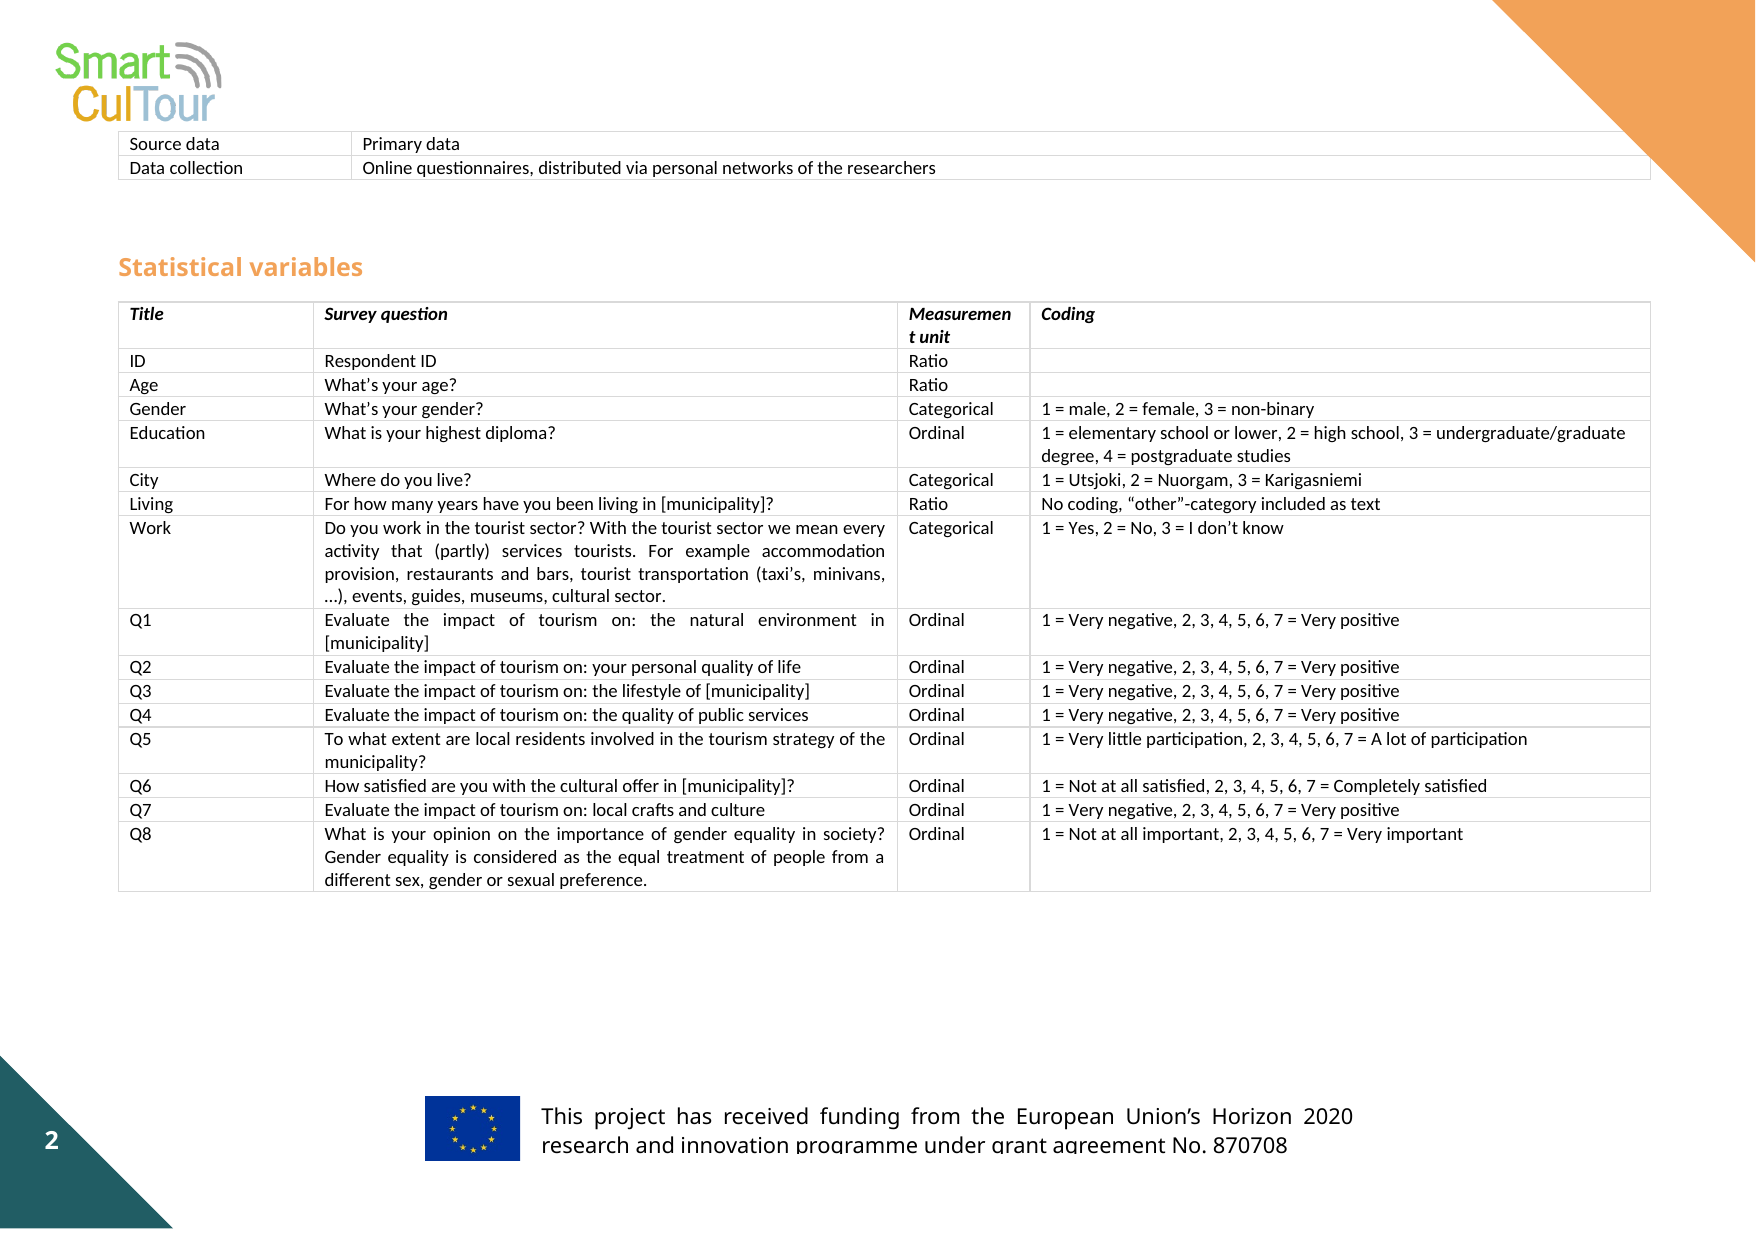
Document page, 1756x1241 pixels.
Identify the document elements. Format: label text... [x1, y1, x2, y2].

table_cell 1 = elementary school or lower, 2 = high school, 3 = undergraduate/graduate degree, 4 = postgraduate studies [1031, 421, 1650, 467]
table_header Title [119, 303, 313, 348]
table_cell Ordinal [898, 728, 1029, 773]
table_cell Categorical [898, 468, 1029, 491]
table_cell Q1 [119, 609, 313, 654]
table_cell Ordinal [898, 609, 1029, 654]
table_cell What is your opinion on the importance of gender equality in society? Gender equality is considered as the equal treatment of people from a different sex, gender or sexual preference. [314, 822, 897, 891]
table_cell Q7 [119, 798, 313, 821]
table_cell Evaluate the impact of tourism on: local crafts and culture [314, 798, 897, 821]
subtitle Statistical variables [118, 250, 1611, 284]
table_cell Work [119, 516, 313, 608]
table_cell Data collection [119, 156, 351, 179]
table_cell For how many years have you been living in [municipality]? [314, 492, 897, 515]
table_header Measurement unit [898, 303, 1029, 348]
table_cell Respondent ID [314, 349, 897, 372]
table_cell 1 = Very negative, 2, 3, 4, 5, 6, 7 = Very positive [1031, 798, 1650, 821]
table_cell Q8 [119, 822, 313, 891]
table_cell Ordinal [898, 798, 1029, 821]
table_cell What’s your gender? [314, 397, 897, 420]
table_cell 1 = Yes, 2 = No, 3 = I don’t know [1031, 516, 1650, 608]
table_header Survey question [314, 303, 897, 348]
table_cell [1031, 349, 1650, 372]
table_cell Q4 [119, 704, 313, 726]
table_cell Ratio [898, 492, 1029, 515]
table_cell How satisfied are you with the cultural offer in [municipality]? [314, 774, 897, 797]
table_cell Age [119, 373, 313, 396]
table_cell 1 = Very little participation, 2, 3, 4, 5, 6, 7 = A lot of participation [1031, 728, 1650, 773]
table_cell 1 = male, 2 = female, 3 = non-binary [1031, 397, 1650, 420]
table_cell Ordinal [898, 704, 1029, 726]
table_cell Ordinal [898, 822, 1029, 891]
table_cell Ordinal [898, 774, 1029, 797]
table_cell Living [119, 492, 313, 515]
table_cell Evaluate the impact of tourism on: the quality of public services [314, 704, 897, 726]
table_cell Q5 [119, 728, 313, 773]
table_cell 1 = Very negative, 2, 3, 4, 5, 6, 7 = Very positive [1031, 656, 1650, 678]
table_cell 1 = Very negative, 2, 3, 4, 5, 6, 7 = Very positive [1031, 609, 1650, 654]
table_cell Do you work in the tourist sector? With the tourist sector we mean every activity that (partly) services tourists. For example accommodation provision, restaurants and bars, tourist transportation (taxi’s, minivans, …), events, guides, museums, cultural sector. [314, 516, 897, 608]
table_cell Gender [119, 397, 313, 420]
table_cell Ordinal [898, 421, 1029, 467]
table_header Primary data [352, 132, 1646, 155]
table_cell 1 = Very negative, 2, 3, 4, 5, 6, 7 = Very positive [1031, 680, 1650, 702]
table_cell Ordinal [898, 680, 1029, 702]
table_cell Q6 [119, 774, 313, 797]
table_cell Evaluate the impact of tourism on: the lifestyle of [municipality] [314, 680, 897, 702]
table_cell Ratio [898, 373, 1029, 396]
table_header Source data [119, 132, 351, 155]
table_cell 1 = Very negative, 2, 3, 4, 5, 6, 7 = Very positive [1031, 704, 1650, 726]
table_cell Online questionnaires, distributed via personal networks of the researchers [352, 156, 1650, 179]
table_cell [1031, 373, 1650, 396]
table_cell Where do you live? [314, 468, 897, 491]
table_cell Education [119, 421, 313, 467]
table_cell 1 = Utsjoki, 2 = Nuorgam, 3 = Karigasniemi [1031, 468, 1650, 491]
table_cell 1 = Not at all satisfied, 2, 3, 4, 5, 6, 7 = Completely satisfied [1031, 774, 1650, 797]
table_cell City [119, 468, 313, 491]
table_cell Q2 [119, 656, 313, 678]
table_cell What’s your age? [314, 373, 897, 396]
table_cell Q3 [119, 680, 313, 702]
table_cell Ratio [898, 349, 1029, 372]
table_cell ID [119, 349, 313, 372]
table_cell 1 = Not at all important, 2, 3, 4, 5, 6, 7 = Very important [1031, 822, 1650, 891]
table_cell Evaluate the impact of tourism on: the natural environment in [municipality] [314, 609, 897, 654]
table_cell Categorical [898, 516, 1029, 608]
table_header Coding [1031, 303, 1650, 348]
table_cell No coding, “other”-category included as text [1031, 492, 1650, 515]
table_cell To what extent are local residents involved in the tourism strategy of the municipality? [314, 728, 897, 773]
table_cell Categorical [898, 397, 1029, 420]
table_cell What is your highest diploma? [314, 421, 897, 467]
table_cell Ordinal [898, 656, 1029, 678]
table_cell Evaluate the impact of tourism on: your personal quality of life [314, 656, 897, 678]
